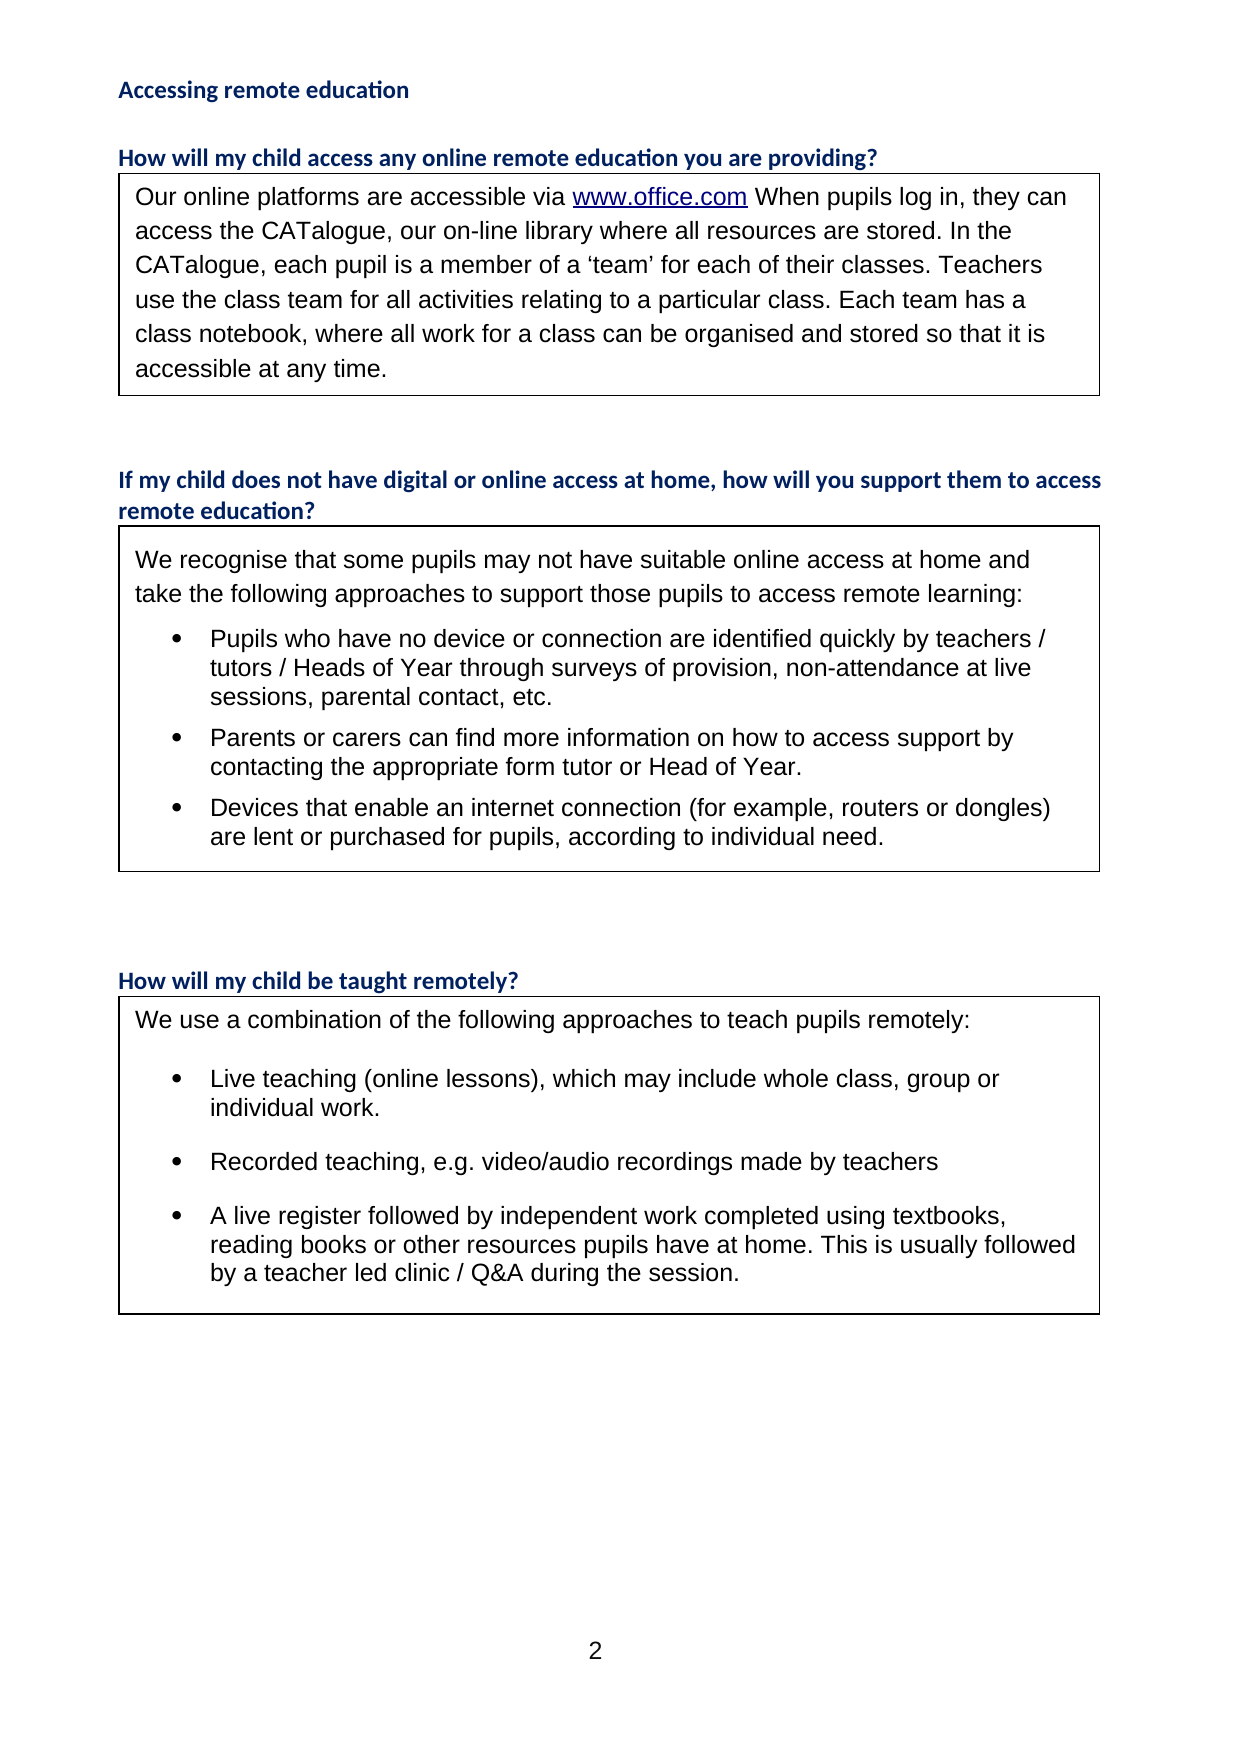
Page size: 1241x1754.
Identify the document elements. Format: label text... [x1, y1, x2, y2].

subtitle Accessing remote education [118, 74, 1107, 104]
list A live register followed by independent work completed using textbooks, reading books or other resources pupils have at home. This is usually followed by a teacher led clinic / Q&A during the session. [172, 1201, 1083, 1287]
subtitle How will my child access any online remote education you are providing? [118, 142, 1107, 172]
subtitle How will my child be taught remotely? [118, 965, 1107, 996]
list Parents or carers can find more information on how to access support by contacting the appropriate form tutor or Head of Year. [172, 723, 1083, 781]
text We use a combination of the following approaches to teach pupils remotely: [135, 1005, 1083, 1033]
text We recognise that some pupils may not have suitable online access at home and take the following approaches to support those pupils to access remote learning: [135, 545, 1083, 608]
subtitle If my child does not have digital or online access at home, how will you support them to access remote education? [118, 464, 1107, 525]
list Pupils who have no device or connection are identified quickly by teachers / tutors / Heads of Year through surveys of provision, non-attendance at live sessions, parental contact, etc. [172, 624, 1083, 711]
list Recorded teaching, e.g. video/audio recordings made by teachers [172, 1147, 1083, 1176]
text Our online platforms are accessible via www.office.com When pupils log in, they can access the CATalogue, our on-line library where all resources are stored. In the CATalogue, each pupil is a member of a ‘team’ for each of their classes. Teachers use the class team for all activities relating to a particular class. Each team has a class notebook, where all work for a class can be organised and stored so that it is accessible at any time. [135, 181, 1083, 383]
list Devices that enable an internet connection (for example, routers or dongles) are lent or purchased for pupils, according to individual need. [172, 793, 1083, 851]
list Live teaching (online lessons), which may include whole class, group or individual work. [172, 1064, 1083, 1122]
